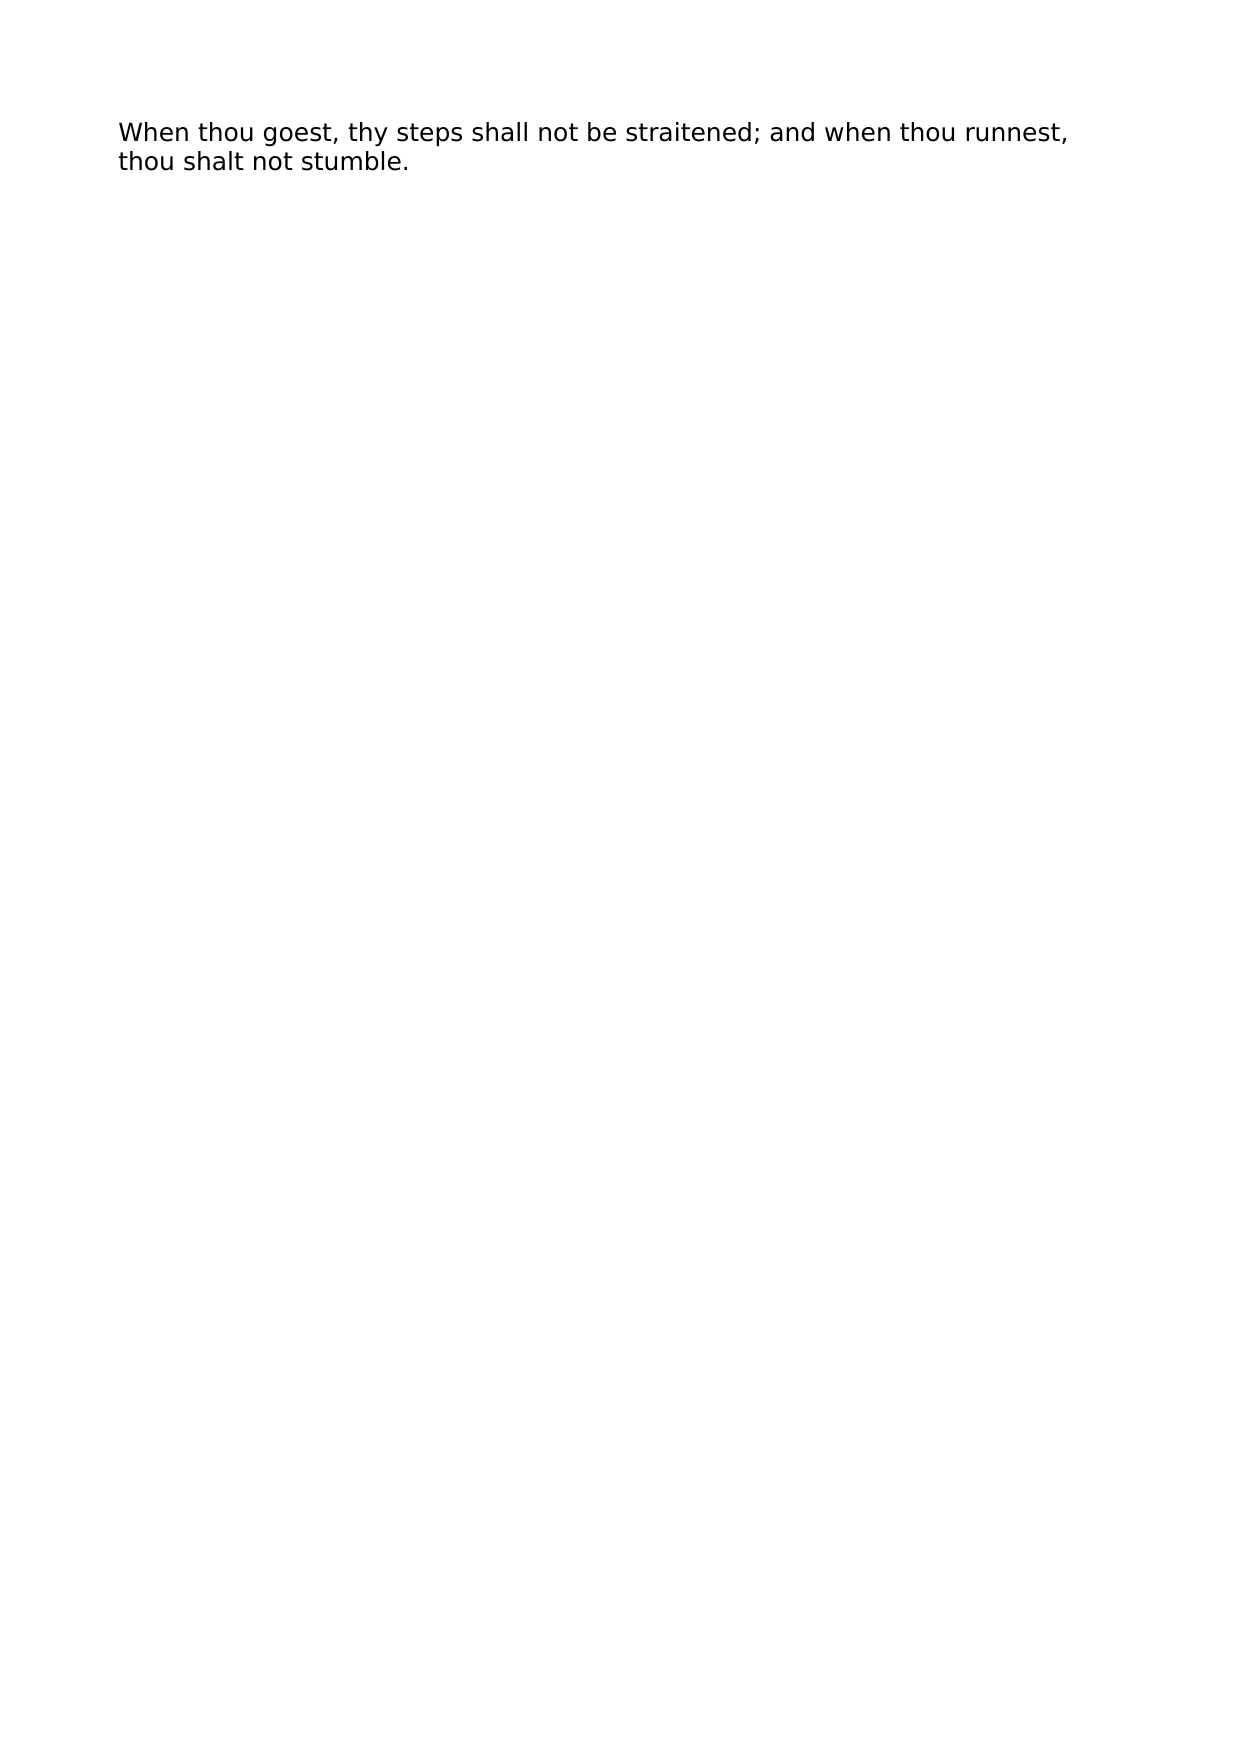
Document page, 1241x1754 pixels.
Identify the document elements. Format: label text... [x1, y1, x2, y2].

text When thou goest, thy steps shall not be straitened; and when thou runnest, thou shalt not stumble. [118, 118, 1122, 176]
